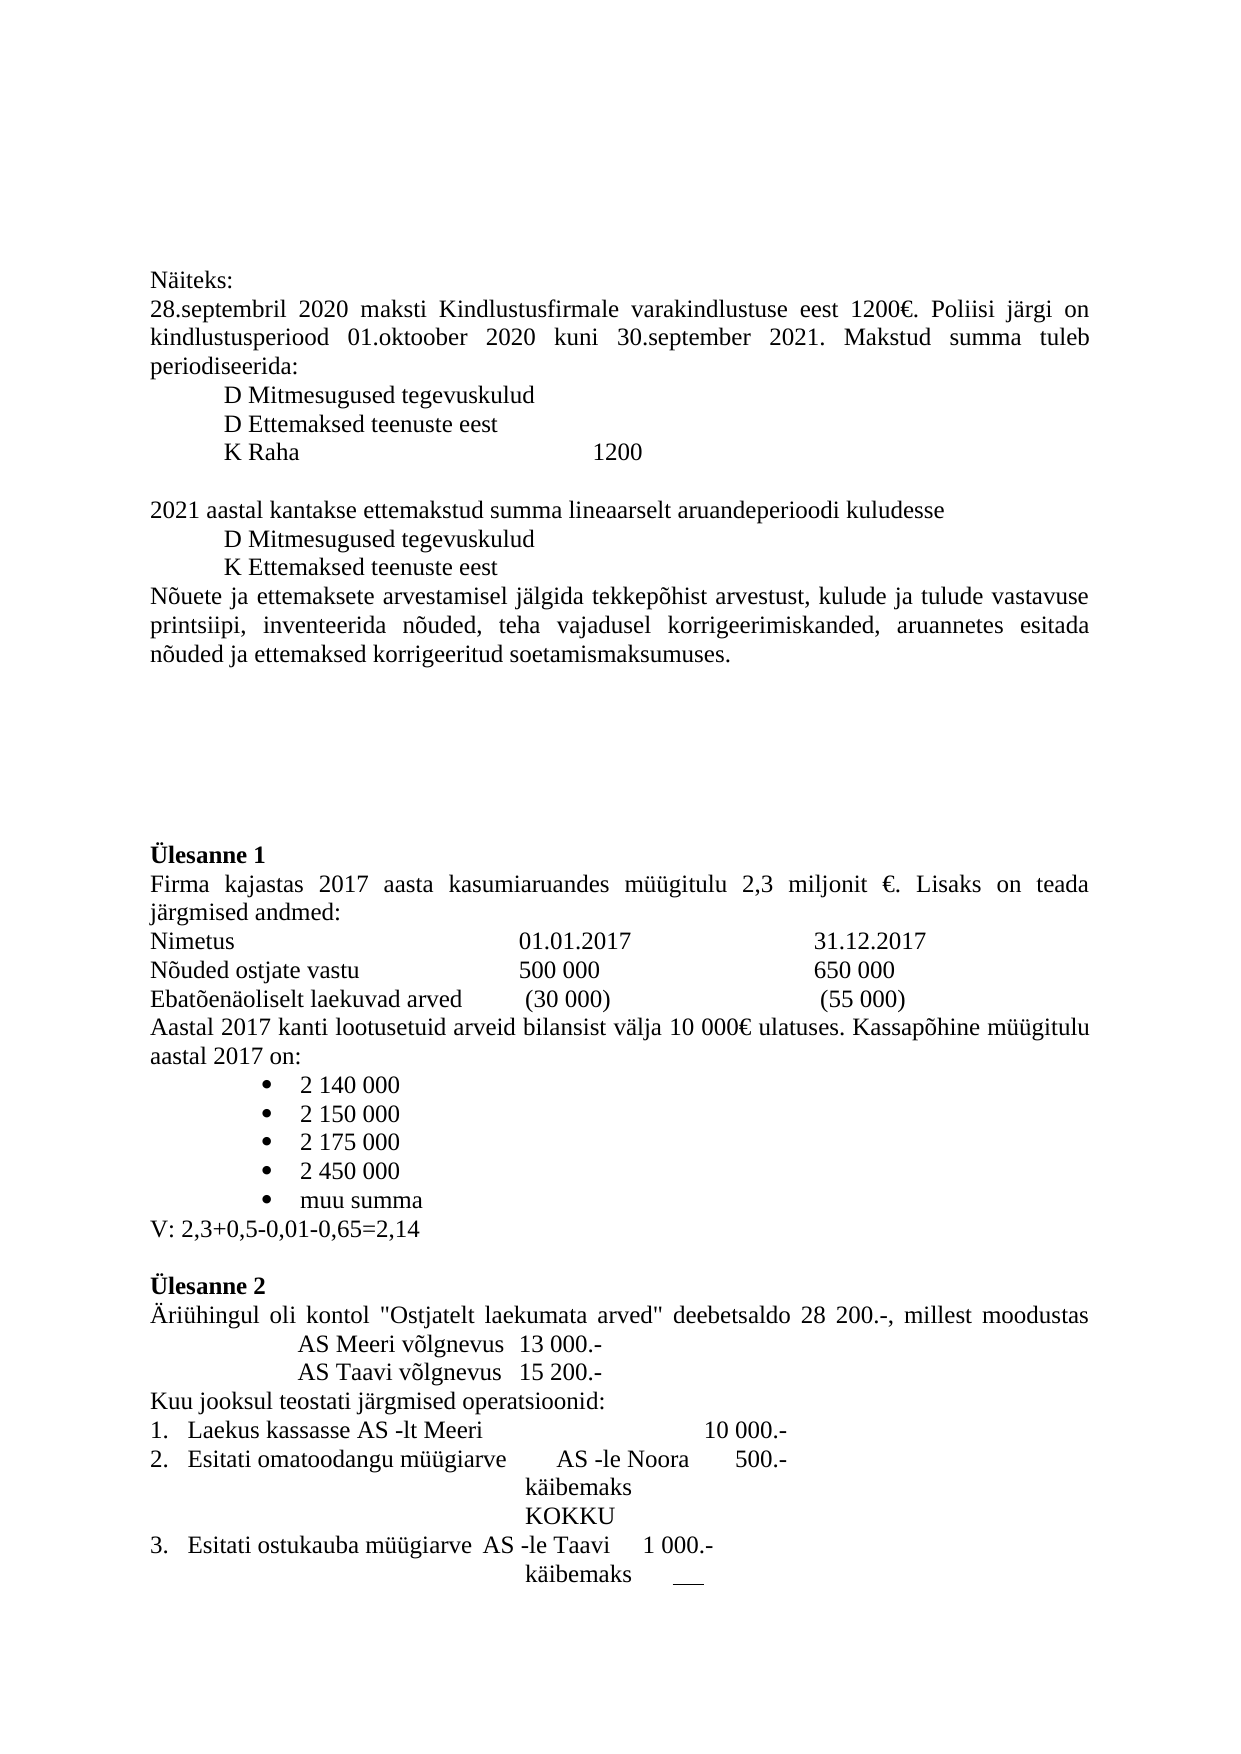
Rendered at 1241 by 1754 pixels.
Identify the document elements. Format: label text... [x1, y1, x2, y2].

text käibemaks [525, 1559, 1090, 1587]
text AS Taavi võlgnevus 15 200.- [150, 1357, 1090, 1386]
list Laekus kassasse AS -lt Meeri 10 000.- [150, 1415, 1090, 1444]
text Näiteks: [150, 265, 1090, 294]
text käibemaks [525, 1472, 1090, 1501]
text K Ettemaksed teenuste eest [224, 552, 1090, 581]
text D Mitmesugused tegevuskulud [224, 524, 1090, 552]
text Kuu jooksul teostati järgmised operatsioonid: [150, 1386, 1090, 1415]
list 2 450 000 [262, 1156, 1090, 1185]
text Nõuded ostjate vastu 500 000 650 000 [150, 955, 1090, 984]
text Nõuete ja ettemaksete arvestamisel jälgida tekkepõhist arvestust, kulude ja tulude vastavuse printsiipi, inventeerida nõuded, teha vajadusel korrigeerimiskanded, aruannetes esitada nõuded ja ettemaksed korrigeeritud soetamismaksumuses. [150, 581, 1090, 667]
list 2 150 000 [262, 1099, 1090, 1127]
text D Ettemaksed teenuste eest [224, 409, 1090, 437]
text K Raha 1200 [224, 437, 1090, 466]
text Nimetus 01.01.2017 31.12.2017 [150, 926, 1090, 955]
text Ülesanne 2 [150, 1271, 1090, 1300]
list muu summa [262, 1185, 1090, 1214]
text 2021 aastal kantakse ettemakstud summa lineaarselt aruandeperioodi kuludesse [150, 495, 1090, 524]
list 2 140 000 [262, 1070, 1090, 1099]
text Äriühingul oli kontol "Ostjatelt laekumata arved" deebetsaldo 28 200.-, millest moodustas AS Meeri võlgnevus 13 000.- [150, 1300, 1090, 1357]
text Aastal 2017 kanti lootusetuid arveid bilansist välja 10 000€ ulatuses. Kassapõhine müügitulu aastal 2017 on: [150, 1012, 1090, 1070]
list Esitati ostukauba müügiarve AS -le Taavi 1 000.- [150, 1530, 1090, 1559]
text V: 2,3+0,5-0,01-0,65=2,14 [150, 1214, 1090, 1242]
text Ebatõenäoliselt laekuvad arved (30 000) (55 000) [150, 984, 1090, 1012]
text KOKKU [525, 1501, 1090, 1530]
list Esitati omatoodangu müügiarve AS -le Noora 500.- [150, 1444, 1090, 1472]
text Firma kajastas 2017 aasta kasumiaruandes müügitulu 2,3 miljonit €. Lisaks on teada järgmised andmed: [150, 869, 1090, 926]
text Ülesanne 1 [150, 840, 1090, 869]
text D Mitmesugused tegevuskulud [224, 380, 1090, 409]
list 2 175 000 [262, 1127, 1090, 1156]
text 28.septembril 2020 maksti Kindlustusfirmale varakindlustuse eest 1200€. Poliisi järgi on kindlustusperiood 01.oktoober 2020 kuni 30.september 2021. Makstud summa tuleb periodiseerida: [150, 294, 1090, 380]
